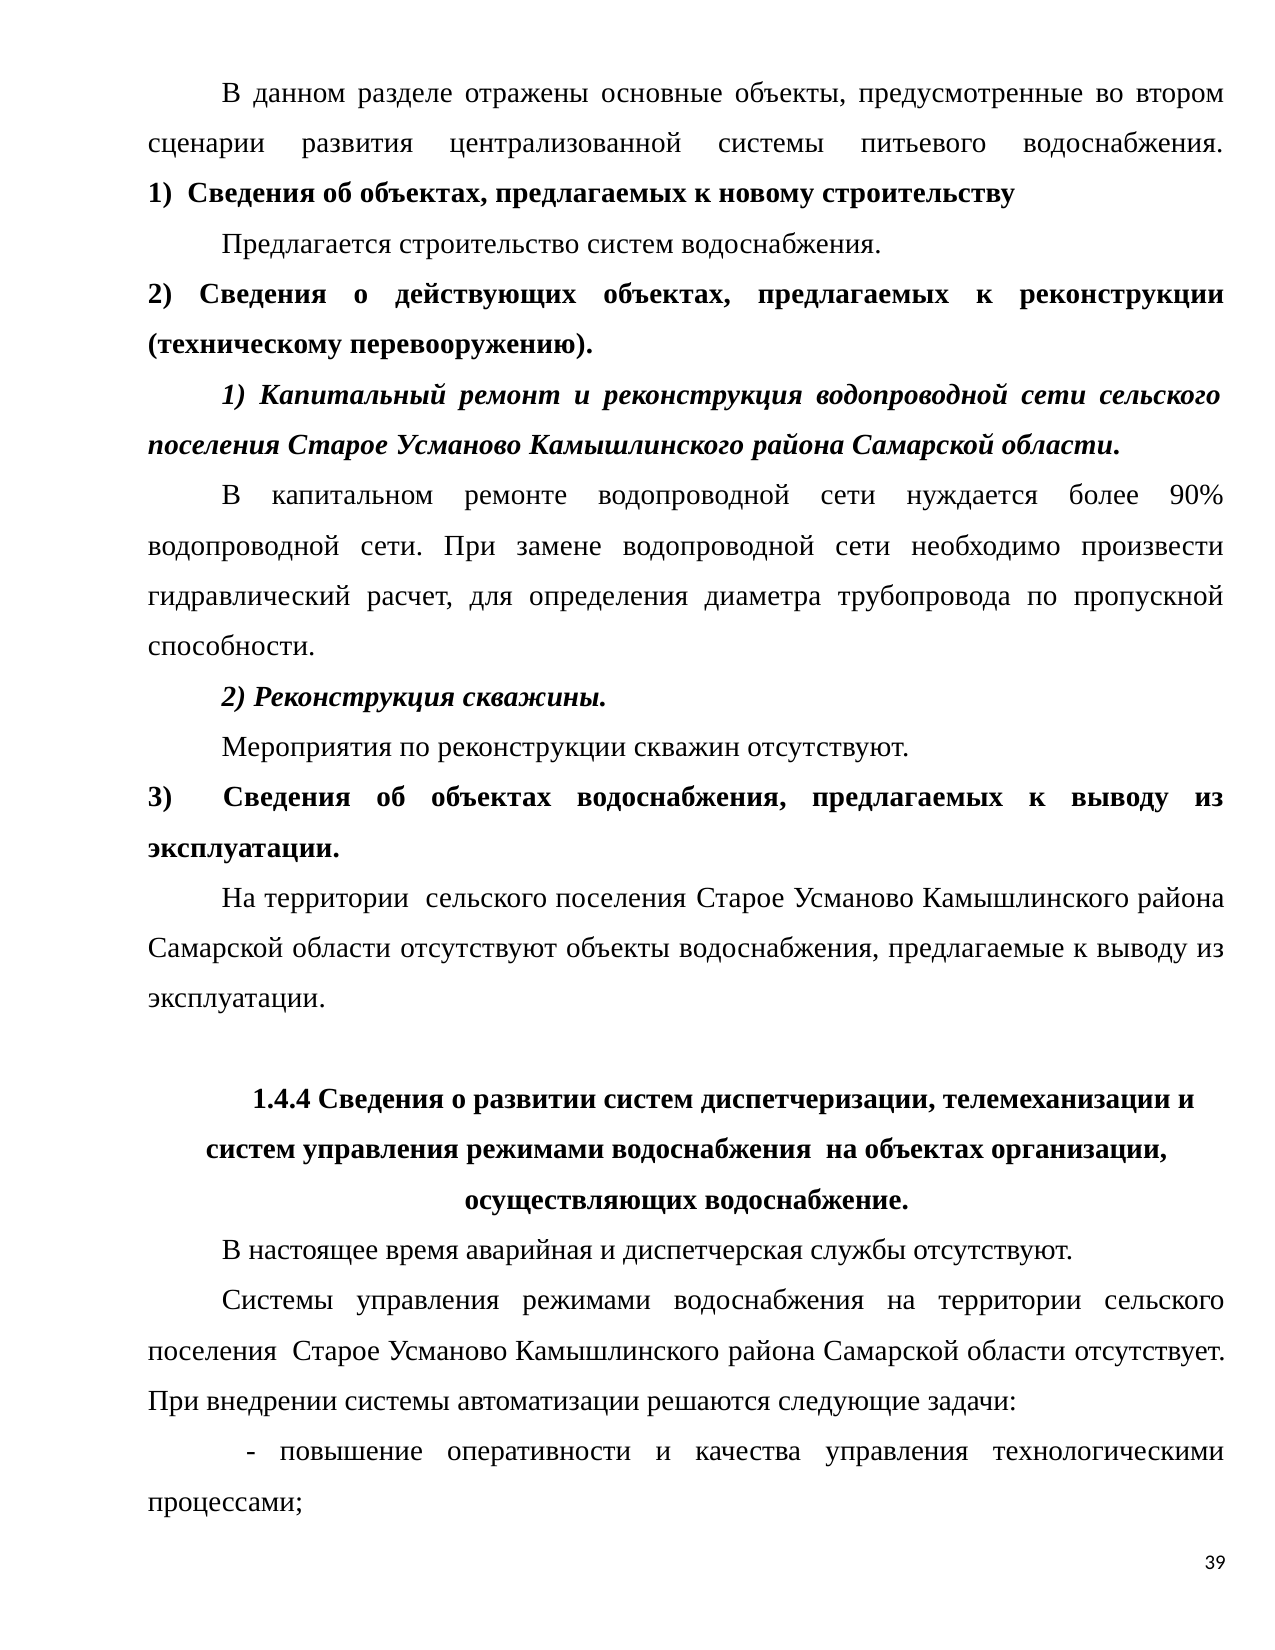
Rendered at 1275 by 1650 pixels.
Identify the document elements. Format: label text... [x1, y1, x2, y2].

text Предлагается строительство систем водоснабжения. [148, 226, 1225, 259]
text На территории сельского поселения Старое Усманово Камышлинского района Самарской области отсутствуют объекты водоснабжения, предлагаемые к выводу из эксплуатации. [148, 880, 1225, 1014]
text В данном разделе отражены основные объекты, предусмотренные во втором сценарии развития централизованной системы питьевого водоснабжения. 1) Сведения об объектах, предлагаемых к новому строительству [148, 75, 1225, 209]
text 3) Сведения об объектах водоснабжения, предлагаемых к выводу из эксплуатации. [148, 779, 1225, 863]
text В капитальном ремонте водопроводной сети нуждается более 90% водопроводной сети. При замене водопроводной сети необходимо произвести гидравлический расчет, для определения диаметра трубопровода по пропускной способности. [148, 477, 1225, 662]
text - повышение оперативности и качества управления технологическими процессами; [148, 1433, 1225, 1517]
text 2) Сведения о действующих объектах, предлагаемых к реконструкции (техническому перевооружению). [148, 276, 1225, 360]
text 1) Капитальный ремонт и реконструкция водопроводной сети сельского поселения Старое Усманово Камышлинского района Самарской области. [148, 377, 1225, 461]
subtitle 1.4.4 Сведения о развитии систем диспетчеризации, телемеханизации и систем управления режимами водоснабжения на объектах организации, осуществляющих водоснабжение. [148, 1081, 1225, 1215]
text 2) Реконструкция скважины. [148, 679, 1225, 712]
text Системы управления режимами водоснабжения на территории сельского поселения Старое Усманово Камышлинского района Самарской области отсутствует. При внедрении системы автоматизации решаются следующие задачи: [148, 1282, 1225, 1417]
text В настоящее время аварийная и диспетчерская службы отсутствуют. [148, 1232, 1225, 1266]
text Мероприятия по реконструкции скважин отсутствуют. [148, 729, 1225, 763]
